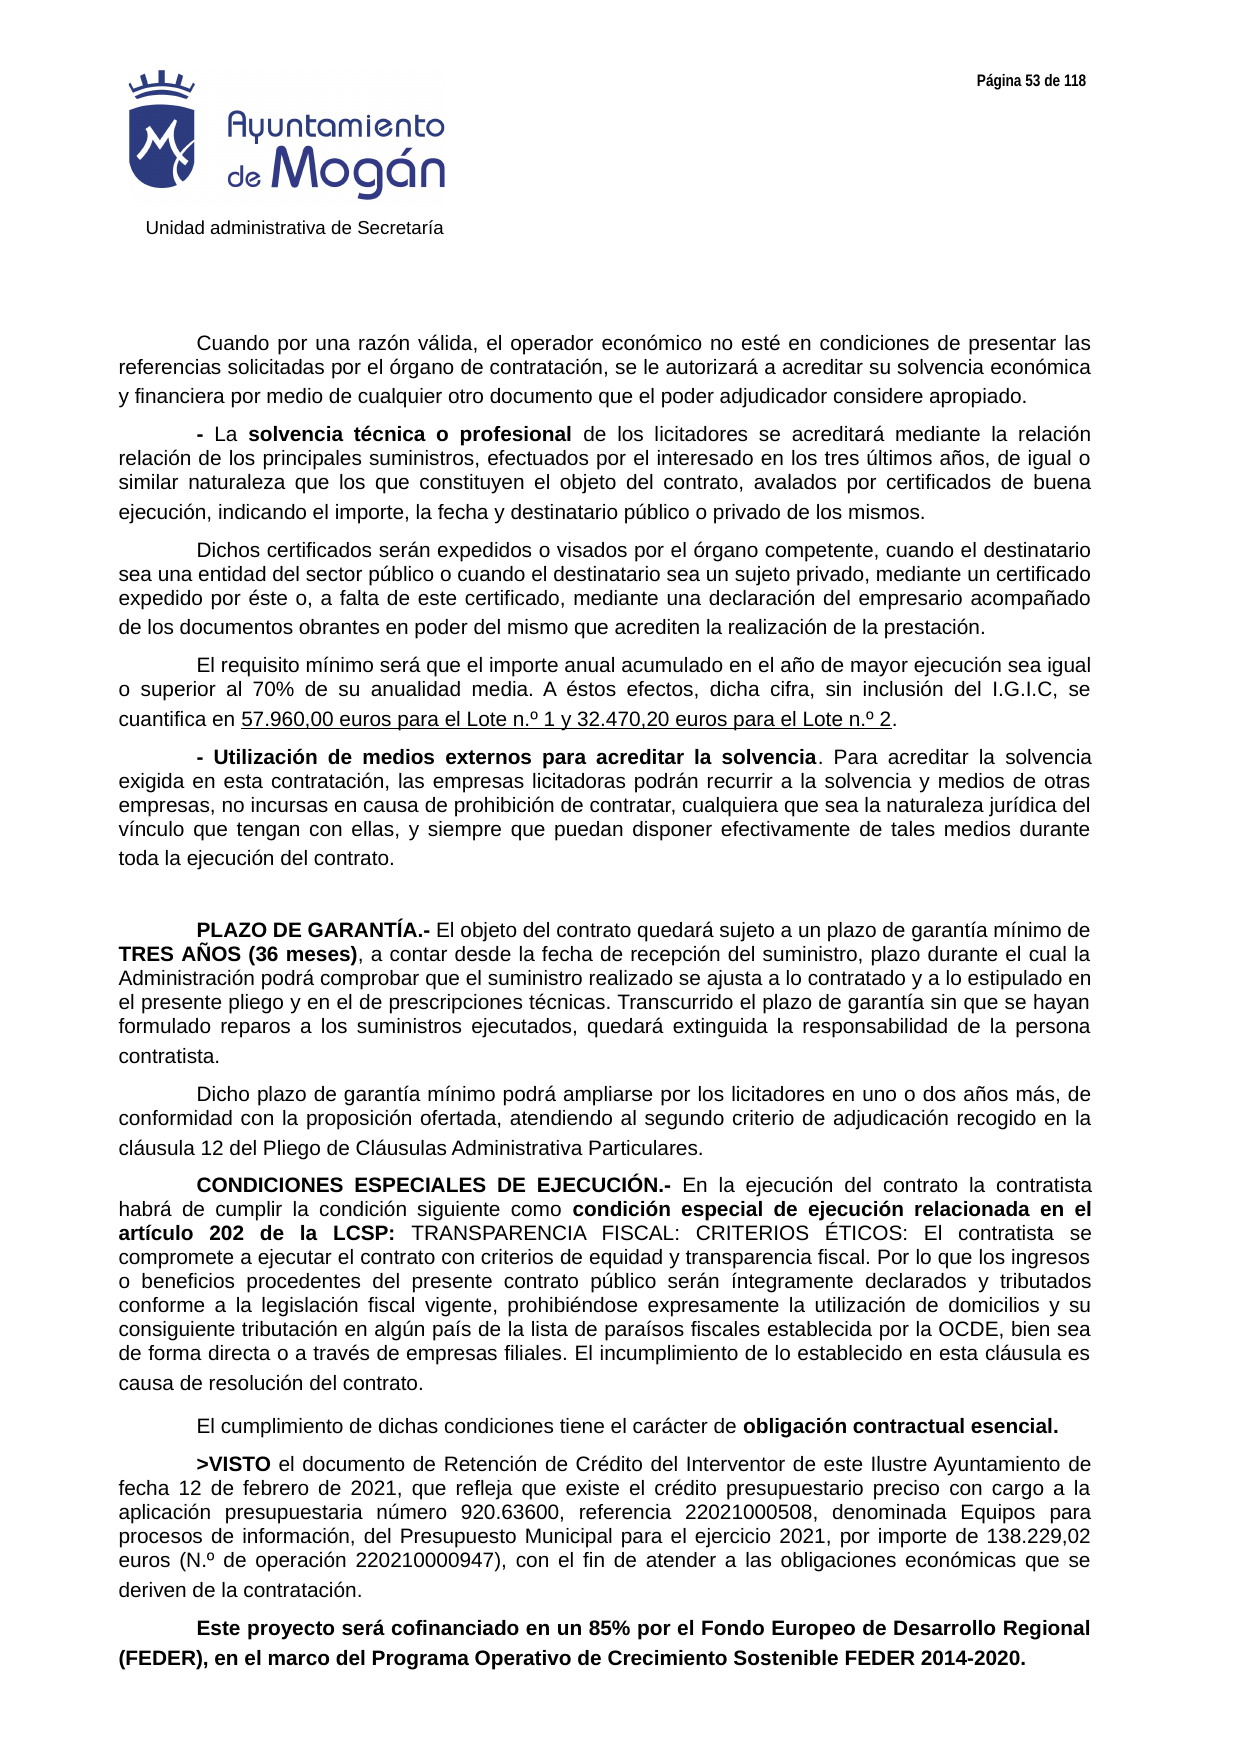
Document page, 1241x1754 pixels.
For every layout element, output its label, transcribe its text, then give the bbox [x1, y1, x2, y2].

text El requisito mínimo será que el importe anual acumulado en el año de mayor ejecución sea igual o superior al 70% de su anualidad media. A éstos efectos, dicha cifra, sin inclusión del I.G.I.C, se cuantifica en 57.960,00 euros para el Lote n.º 1 y 32.470,20 euros para el Lote n.º 2. [118, 653, 1092, 732]
text El cumplimiento de dichas condiciones tiene el carácter de obligación contractual esencial. [118, 1408, 1092, 1440]
text - La solvencia técnica o profesional de los licitadores se acreditará mediante la relación relación de los principales suministros, efectuados por el interesado en los tres últimos años, de igual o similar naturaleza que los que constituyen el objeto del contrato, avalados por certificados de buena ejecución, indicando el importe, la fecha y destinatario público o privado de los mismos. [118, 422, 1092, 525]
picture [128, 70, 445, 206]
text >VISTO el documento de Retención de Crédito del Interventor de este Ilustre Ayuntamiento de fecha 12 de febrero de 2021, que refleja que existe el crédito presupuestario preciso con cargo a la aplicación presupuestaria número 920.63600, referencia 22021000508, denominada Equipos para procesos de información, del Presupuesto Municipal para el ejercicio 2021, por importe de 138.229,02 euros (N.º de operación 220210000947), con el fin de atender a las obligaciones económicas que se deriven de la contratación. [118, 1452, 1092, 1603]
text Este proyecto será cofinanciado en un 85% por el Fondo Europeo de Desarrollo Regional (FEDER), en el marco del Programa Operativo de Crecimiento Sostenible FEDER 2014-2020. [118, 1616, 1092, 1671]
text Dicho plazo de garantía mínimo podrá ampliarse por los licitadores en uno o dos años más, de conformidad con la proposición ofertada, atendiendo al segundo criterio de adjudicación recogido en la cláusula 12 del Pliego de Cláusulas Administrativa Particulares. [118, 1082, 1092, 1161]
text PLAZO DE GARANTÍA.- El objeto del contrato quedará sujeto a un plazo de garantía mínimo de TRES AÑOS (36 meses), a contar desde la fecha de recepción del suministro, plazo durante el cual la Administración podrá comprobar que el suministro realizado se ajusta a lo contratado y a lo estipulado en el presente pliego y en el de prescripciones técnicas. Transcurrido el plazo de garantía sin que se hayan formulado reparos a los suministros ejecutados, quedará extinguida la responsabilidad de la persona contratista. [118, 918, 1092, 1069]
text - Utilización de medios externos para acreditar la solvencia. Para acreditar la solvencia exigida en esta contratación, las empresas licitadoras podrán recurrir a la solvencia y medios de otras empresas, no incursas en causa de prohibición de contratar, cualquiera que sea la naturaleza jurídica del vínculo que tengan con ellas, y siempre que puedan disponer efectivamente de tales medios durante toda la ejecución del contrato. [118, 745, 1092, 872]
text Cuando por una razón válida, el operador económico no esté en condiciones de presentar las referencias solicitadas por el órgano de contratación, se le autorizará a acreditar su solvencia económica y financiera por medio de cualquier otro documento que el poder adjudicador considere apropiado. [118, 331, 1092, 409]
text CONDICIONES ESPECIALES DE EJECUCIÓN.- En la ejecución del contrato la contratista habrá de cumplir la condición siguiente como condición especial de ejecución relacionada en el artículo 202 de la LCSP: TRANSPARENCIA FISCAL: CRITERIOS ÉTICOS: El contratista se compromete a ejecutar el contrato con criterios de equidad y transparencia fiscal. Por lo que los ingresos o beneficios procedentes del presente contrato público serán íntegramente declarados y tributados conforme a la legislación fiscal vigente, prohibiéndose expresamente la utilización de domicilios y su consiguiente tributación en algún país de la lista de paraísos fiscales establecida por la OCDE, bien sea de forma directa o a través de empresas filiales. El incumplimiento de lo establecido en esta cláusula es causa de resolución del contrato. [118, 1173, 1092, 1396]
text Dichos certificados serán expedidos o visados por el órgano competente, cuando el destinatario sea una entidad del sector público o cuando el destinatario sea un sujeto privado, mediante un certificado expedido por éste o, a falta de este certificado, mediante una declaración del empresario acompañado de los documentos obrantes en poder del mismo que acrediten la realización de la prestación. [118, 538, 1092, 641]
